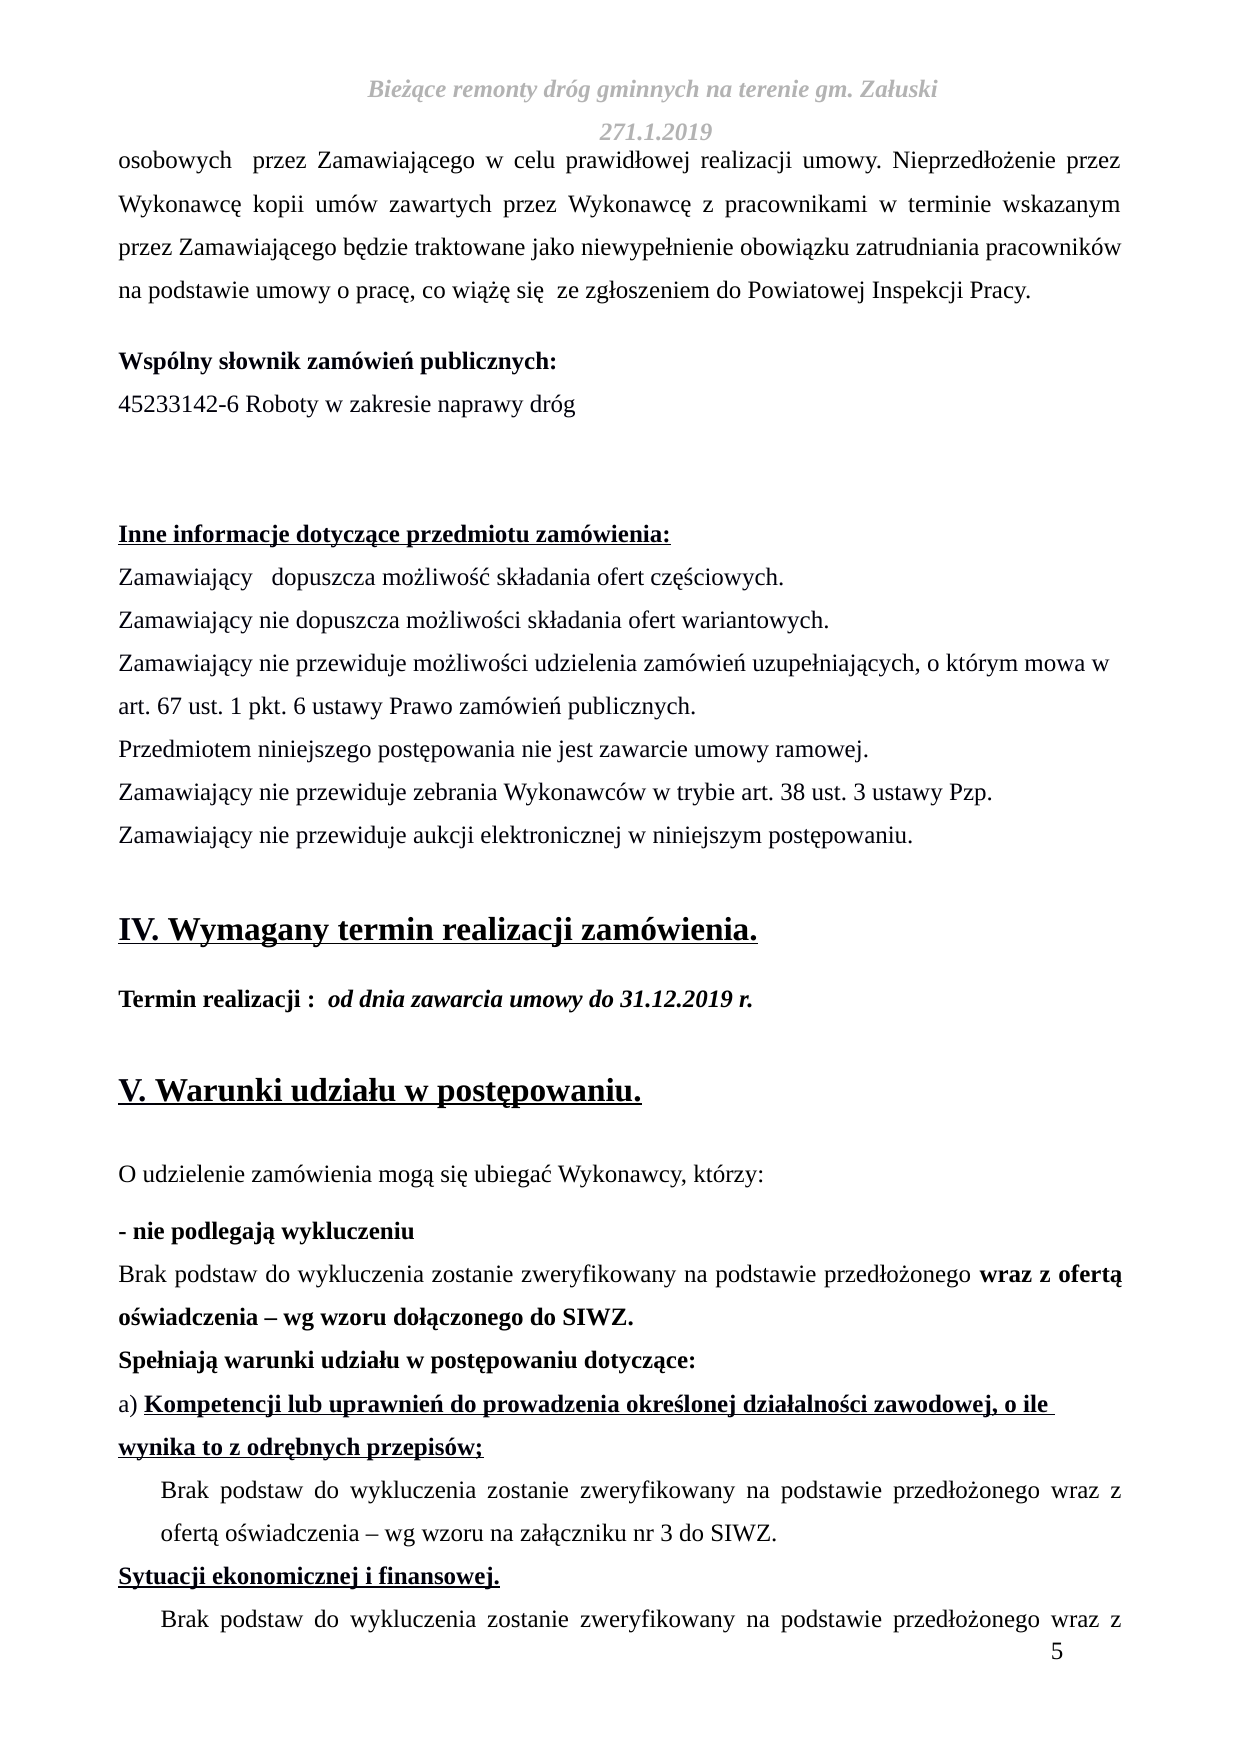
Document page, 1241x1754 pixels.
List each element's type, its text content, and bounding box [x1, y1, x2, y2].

text Brak podstaw do wykluczenia zostanie zweryfikowany na podstawie przedłożonego wraz z ofertą oświadczenia – wg wzoru dołączonego do SIWZ. [118, 1259, 1122, 1331]
text Zamawiający nie przewiduje zebrania Wykonawców w trybie art. 38 ust. 3 ustawy Pzp. [118, 777, 1122, 806]
list Brak podstaw do wykluczenia zostanie zweryfikowany na podstawie przedłożonego wraz z [160, 1604, 1122, 1633]
list Brak podstaw do wykluczenia zostanie zweryfikowany na podstawie przedłożonego wraz z ofertą oświadczenia – wg wzoru na załączniku nr 3 do SIWZ. [160, 1475, 1122, 1547]
text Sytuacji ekonomicznej i finansowej. [118, 1561, 1122, 1590]
text - nie podlegają wykluczeniu [118, 1216, 1122, 1244]
text Zamawiający nie dopuszcza możliwości składania ofert wariantowych. [118, 605, 1122, 634]
text O udzielenie zamówienia mogą się ubiegać Wykonawcy, którzy: [118, 1159, 1122, 1188]
text IV. Wymagany termin realizacji zamówienia. [118, 909, 1122, 948]
text Wspólny słownik zamówień publicznych: [118, 346, 1122, 375]
text Zamawiający nie przewiduje aukcji elektronicznej w niniejszym postępowaniu. [118, 821, 1122, 849]
text Termin realizacji : od dnia zawarcia umowy do 31.12.2019 r. [118, 984, 1122, 1012]
text a) Kompetencji lub uprawnień do prowadzenia określonej działalności zawodowej, o ile wynika to z odrębnych przepisów; [118, 1389, 1122, 1461]
text Inne informacje dotyczące przedmiotu zamówienia: [118, 519, 1122, 547]
text Przedmiotem niniejszego postępowania nie jest zawarcie umowy ramowej. [118, 734, 1122, 763]
text V. Warunki udziału w postępowaniu. [118, 1070, 1122, 1108]
text Spełniają warunki udziału w postępowaniu dotyczące: [118, 1346, 1122, 1374]
subtitle 45233142-6 Roboty w zakresie naprawy dróg [118, 389, 1122, 418]
text Zamawiający dopuszcza możliwość składania ofert częściowych. [118, 562, 1122, 591]
text osobowych przez Zamawiającego w celu prawidłowej realizacji umowy. Nieprzedłożenie przez Wykonawcę kopii umów zawartych przez Wykonawcę z pracownikami w terminie wskazanym przez Zamawiającego będzie traktowane jako niewypełnienie obowiązku zatrudniania pracowników na podstawie umowy o pracę, co wiążę się ze zgłoszeniem do Powiatowej Inspekcji Pracy. [118, 146, 1122, 304]
text Zamawiający nie przewiduje możliwości udzielenia zamówień uzupełniających, o którym mowa w art. 67 ust. 1 pkt. 6 ustawy Prawo zamówień publicznych. [118, 648, 1122, 720]
